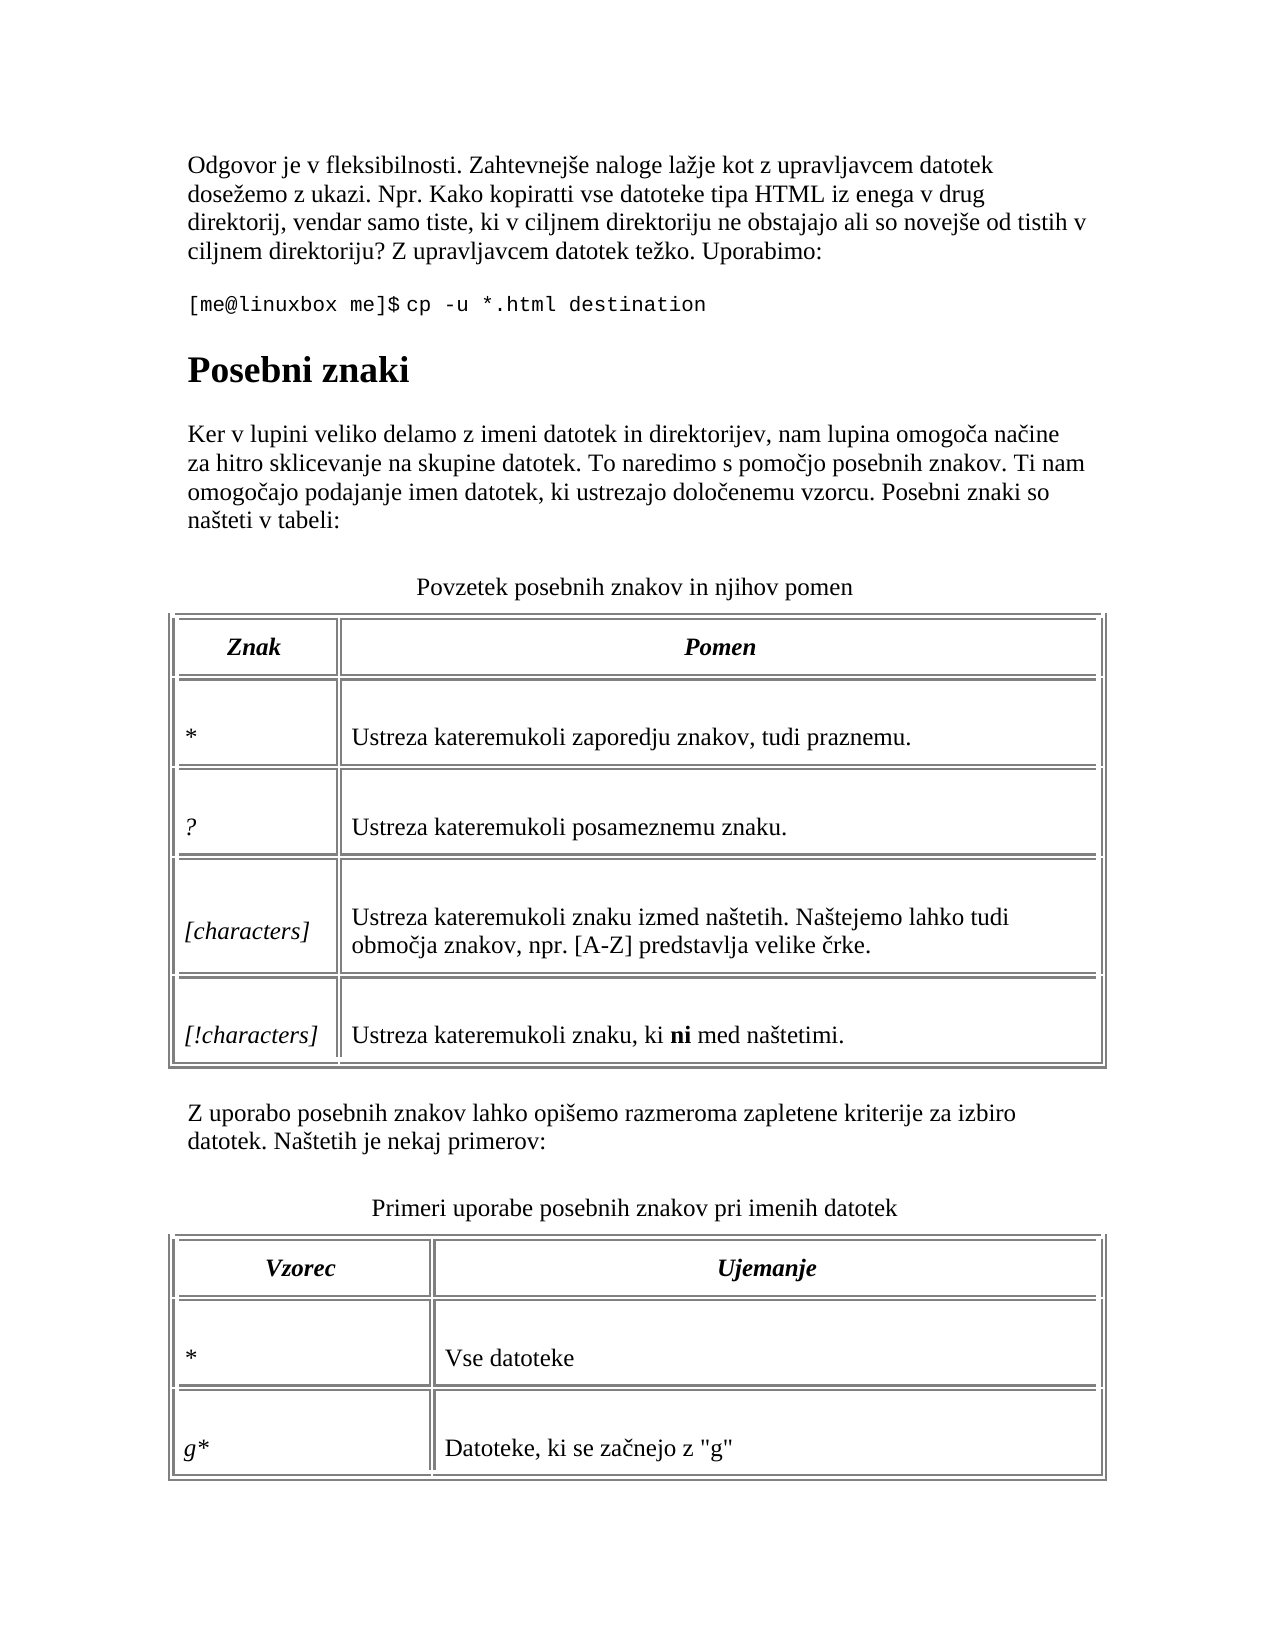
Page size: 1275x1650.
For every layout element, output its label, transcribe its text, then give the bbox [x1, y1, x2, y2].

table_header Primeri uporabe posebnih znakov pri imenih datotek [171, 1180, 1104, 1234]
table_cell Znak [171, 613, 339, 674]
text Odgovor je v fleksibilnosti. Zahtevnejše naloge lažje kot z upravljavcem datotek dosežemo z ukazi. Npr. Kako kopiratti vse datoteke tipa HTML iz enega v drug direktorij, vendar samo tiste, ki v ciljnem direktoriju ne obstajajo ali so novejše od tistih v ciljnem direktoriju? Z upravljavcem datotek težko. Uporabimo: [187, 150, 1087, 265]
table_cell [characters] [171, 853, 339, 972]
table_header Povzetek posebnih znakov in njihov pomen [171, 559, 1104, 613]
table_cell * [171, 1295, 432, 1384]
table_cell Vzorec [171, 1234, 432, 1294]
table_cell Pomen [339, 613, 1104, 674]
table_cell Vse datoteke [432, 1295, 1104, 1384]
table_cell Ustreza kateremukoli znaku izmed naštetih. Naštejemo lahko tudi območja znakov, npr. [A-Z] predstavlja velike črke. [339, 853, 1104, 972]
table_cell g* [171, 1384, 432, 1474]
table_cell Ustreza kateremukoli zaporedju znakov, tudi praznemu. [339, 674, 1104, 763]
table_cell [!characters] [171, 972, 339, 1062]
table_cell Ustreza kateremukoli posameznemu znaku. [339, 764, 1104, 853]
table_cell Ustreza kateremukoli znaku, ki ni med naštetimi. [339, 972, 1104, 1062]
text Ker v lupini veliko delamo z imeni datotek in direktorijev, nam lupina omogoča načine za hitro sklicevanje na skupine datotek. To naredimo s pomočjo posebnih znakov. Ti nam omogočajo podajanje imen datotek, ki ustrezajo določenemu vzorcu. Posebni znaki so našteti v tabeli: [187, 419, 1087, 534]
text [me@linuxbox me]$ cp -u *.html destination [187, 294, 1087, 318]
table_cell Ujemanje [432, 1234, 1104, 1294]
table_cell ? [171, 764, 339, 853]
table_cell * [171, 674, 339, 763]
text Z uporabo posebnih znakov lahko opišemo razmeroma zapletene kriterije za izbiro datotek. Naštetih je nekaj primerov: [187, 1098, 1087, 1155]
table_cell Datoteke, ki se začnejo z "g" [432, 1384, 1104, 1474]
subtitle Posebni znaki [187, 347, 1087, 390]
